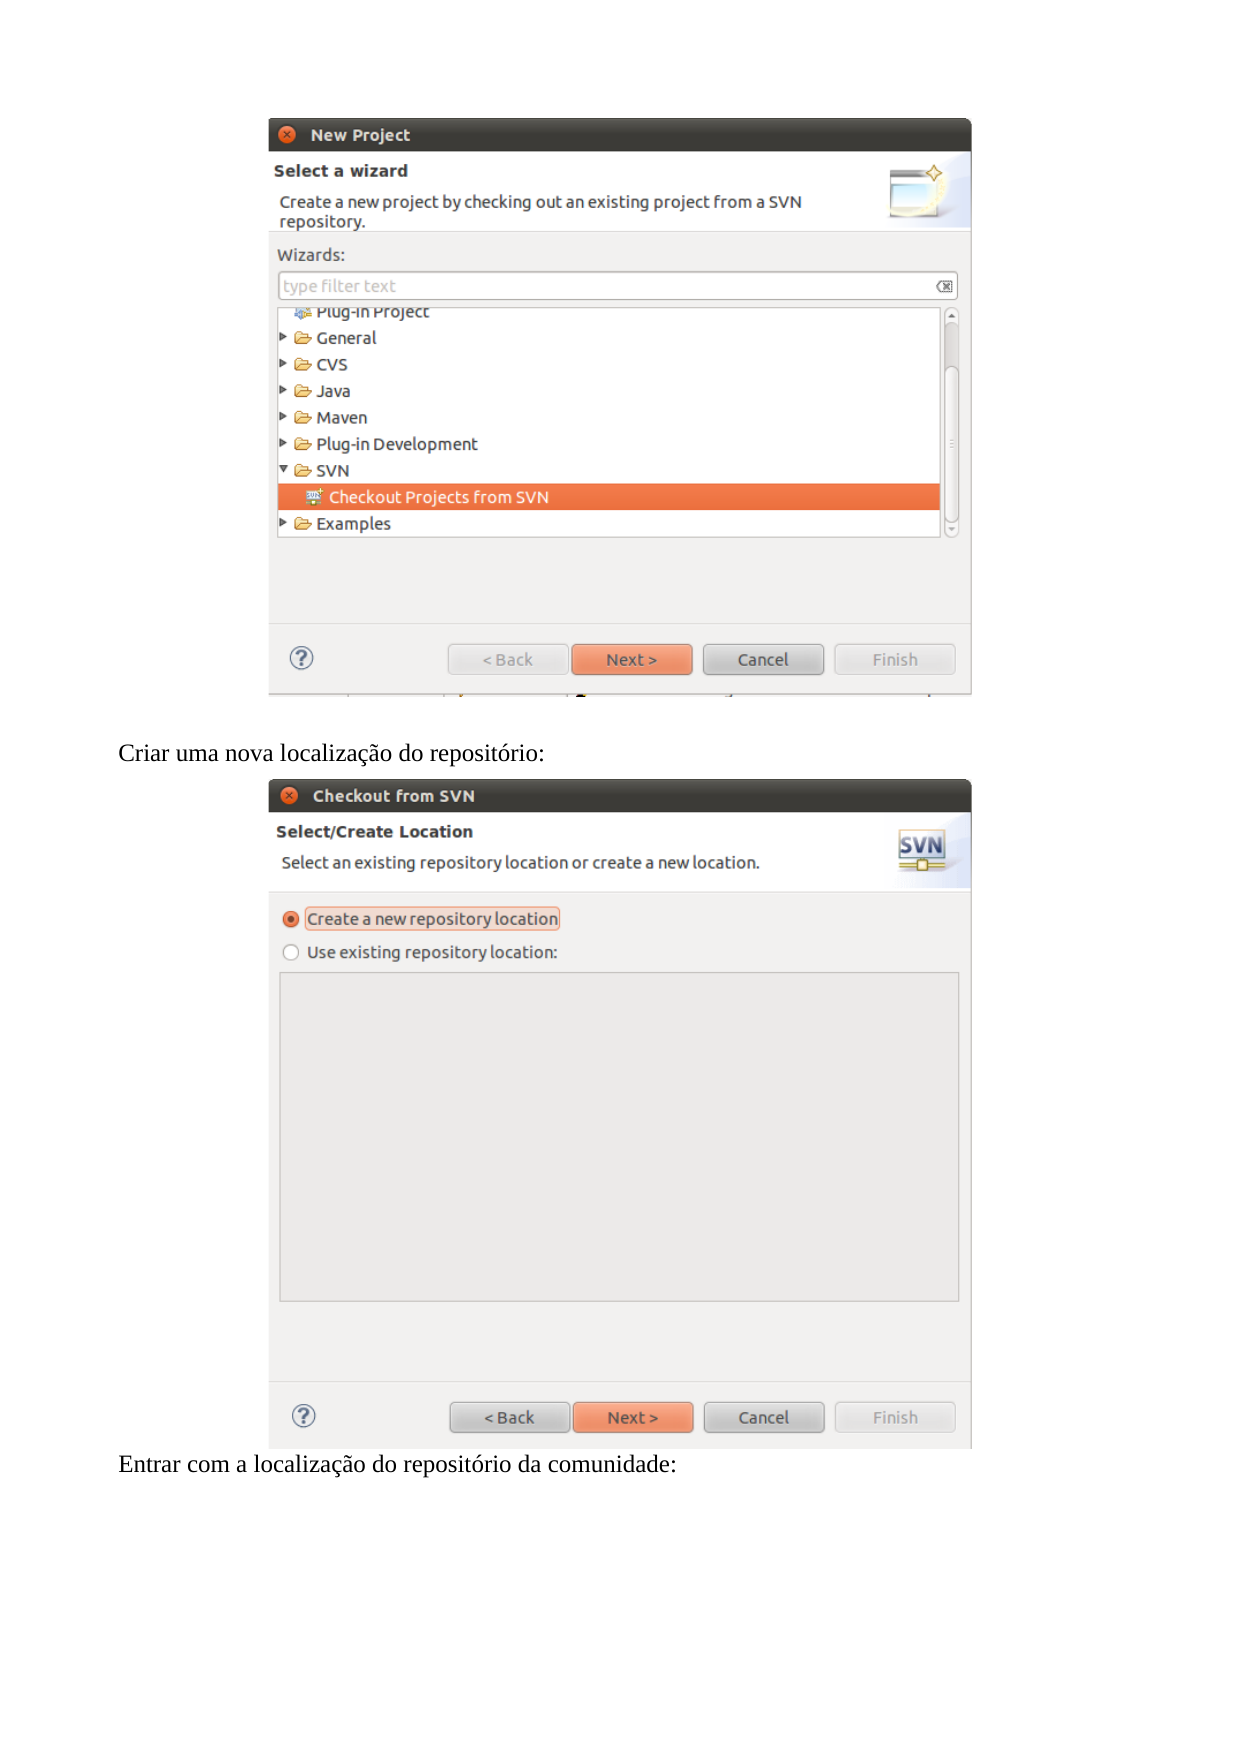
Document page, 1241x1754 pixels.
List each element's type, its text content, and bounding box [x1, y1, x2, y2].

text Criar uma nova localização do repositório: [118, 738, 1122, 767]
text Entrar com a localização do repositório da comunidade: [118, 1090, 1122, 1478]
picture [268, 118, 972, 697]
picture [268, 779, 972, 1449]
